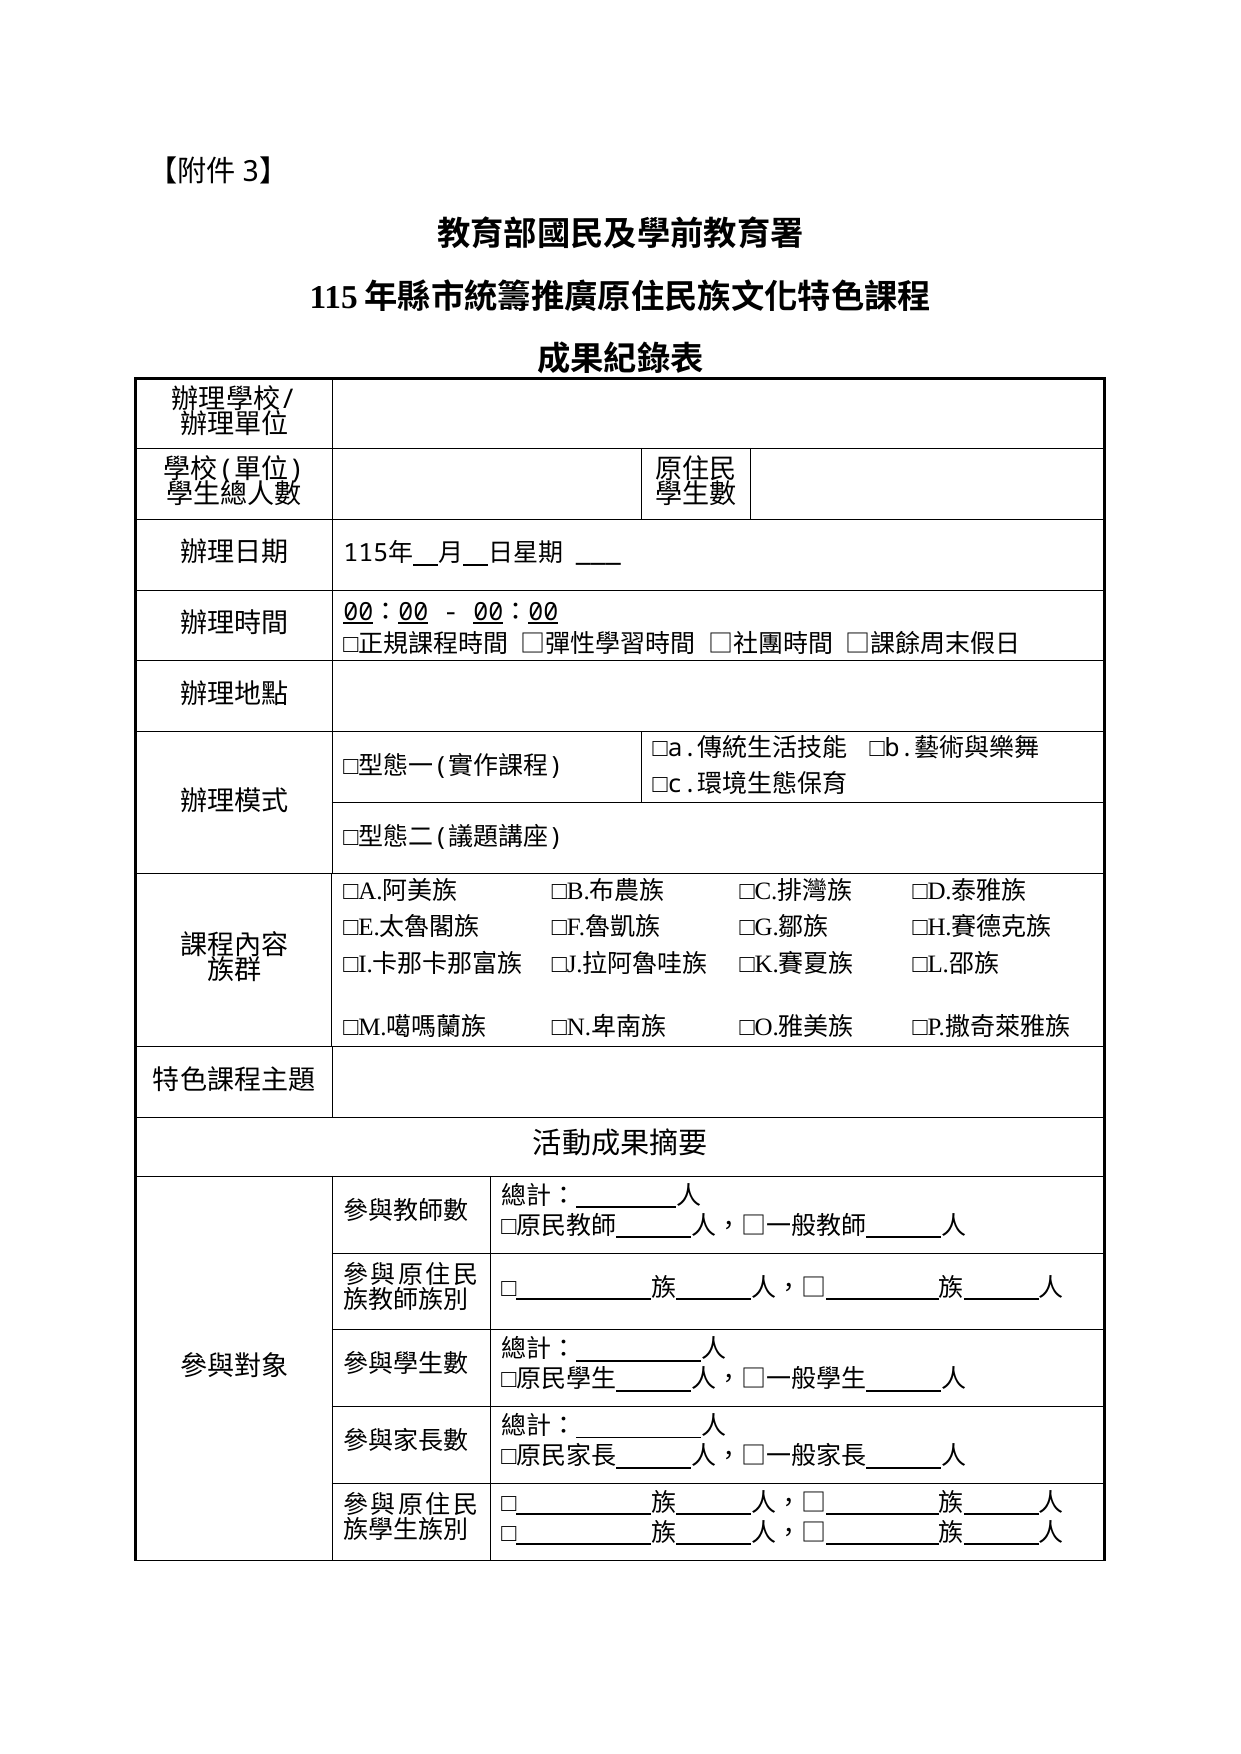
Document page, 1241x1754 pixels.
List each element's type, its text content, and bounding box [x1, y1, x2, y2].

table_cell 參與學生數 [333, 1330, 490, 1406]
table_cell □H.賽德克族 [911, 910, 1103, 946]
table_cell 總計： 人 □原民學生 人，□一般學生 人 [491, 1330, 1103, 1406]
table_cell 學校(單位) 學生總人數 [137, 449, 332, 519]
table_cell □L.邵族 [911, 946, 1103, 983]
table_cell 辦理日期 [137, 520, 332, 589]
table_cell [751, 449, 1103, 519]
table_cell □J.拉阿魯哇族 [551, 946, 738, 983]
table_cell □D.泰雅族 [911, 874, 1103, 909]
table_cell □型態二(議題講座) [333, 803, 1103, 873]
table_cell [333, 449, 641, 519]
table_cell □O.雅美族 [738, 983, 911, 1046]
table_cell □F.魯凱族 [551, 910, 738, 946]
table_cell □C.排灣族 [738, 874, 911, 909]
table_cell 活動成果摘要 [137, 1118, 1103, 1176]
table_header 辦理學校/ 辦理單位 [137, 380, 332, 448]
table_cell 總計： 人 □原民家長 人，□一般家長 人 [491, 1407, 1103, 1483]
text 【附件3】 [148, 127, 1104, 189]
table_cell 特色課程主題 [137, 1047, 332, 1117]
table_cell 115年 月 日星期 ___ [333, 520, 1103, 589]
table_cell 參與家長數 [333, 1407, 490, 1483]
table_cell 參與原住民族教師族別 [333, 1254, 490, 1329]
text 教育部國民及學前教育署 [136, 189, 1104, 252]
table_cell □b.藝術與樂舞 [868, 732, 1103, 767]
table_cell 辦理模式 [137, 732, 332, 873]
table_cell □c.環境生態保育 [642, 767, 868, 802]
table_cell 原住民 學生數 [642, 449, 750, 519]
table_cell □N.卑南族 [551, 983, 738, 1046]
table_cell □B.布農族 [551, 874, 738, 909]
table_header [333, 380, 1103, 448]
table_cell 辦理時間 [137, 591, 332, 660]
table_cell 參與教師數 [333, 1177, 490, 1252]
table_cell 00：00 - 00：00 □正規課程時間 □彈性學習時間 □社團時間 □課餘周末假日 [333, 591, 1103, 660]
table_cell 課程內容 族群 [137, 874, 331, 1046]
table_cell 總計： 人 □原民教師 人，□一般教師 人 [491, 1177, 1103, 1252]
table_cell □型態一(實作課程) [333, 732, 641, 802]
table_cell □G.鄒族 [738, 910, 911, 946]
table_cell □ 族 人，□ 族 人 □ 族 人，□ 族 人 [491, 1484, 1103, 1559]
table_cell [333, 1047, 1103, 1117]
table_cell □K.賽夏族 [738, 946, 911, 983]
table_cell □M.噶嗎蘭族 [332, 983, 551, 1046]
table_cell 辦理地點 [137, 661, 332, 731]
text 115年縣市統籌推廣原住民族文化特色課程 [136, 252, 1104, 314]
table_cell □ 族 人，□ 族 人 [491, 1254, 1103, 1329]
table_cell □A.阿美族 [332, 874, 551, 909]
table_cell □E.太魯閣族 [332, 910, 551, 946]
table_cell □P.撒奇萊雅族 [911, 983, 1103, 1046]
text 成果紀錄表 [136, 314, 1104, 377]
table_cell 參與原住民族學生族別 [333, 1484, 490, 1559]
table_cell [333, 661, 1103, 731]
table_cell 參與對象 [137, 1177, 332, 1559]
table_cell □I.卡那卡那富族 [332, 946, 551, 983]
table_cell □a.傳統生活技能 [642, 732, 868, 767]
table_cell [868, 767, 1103, 802]
